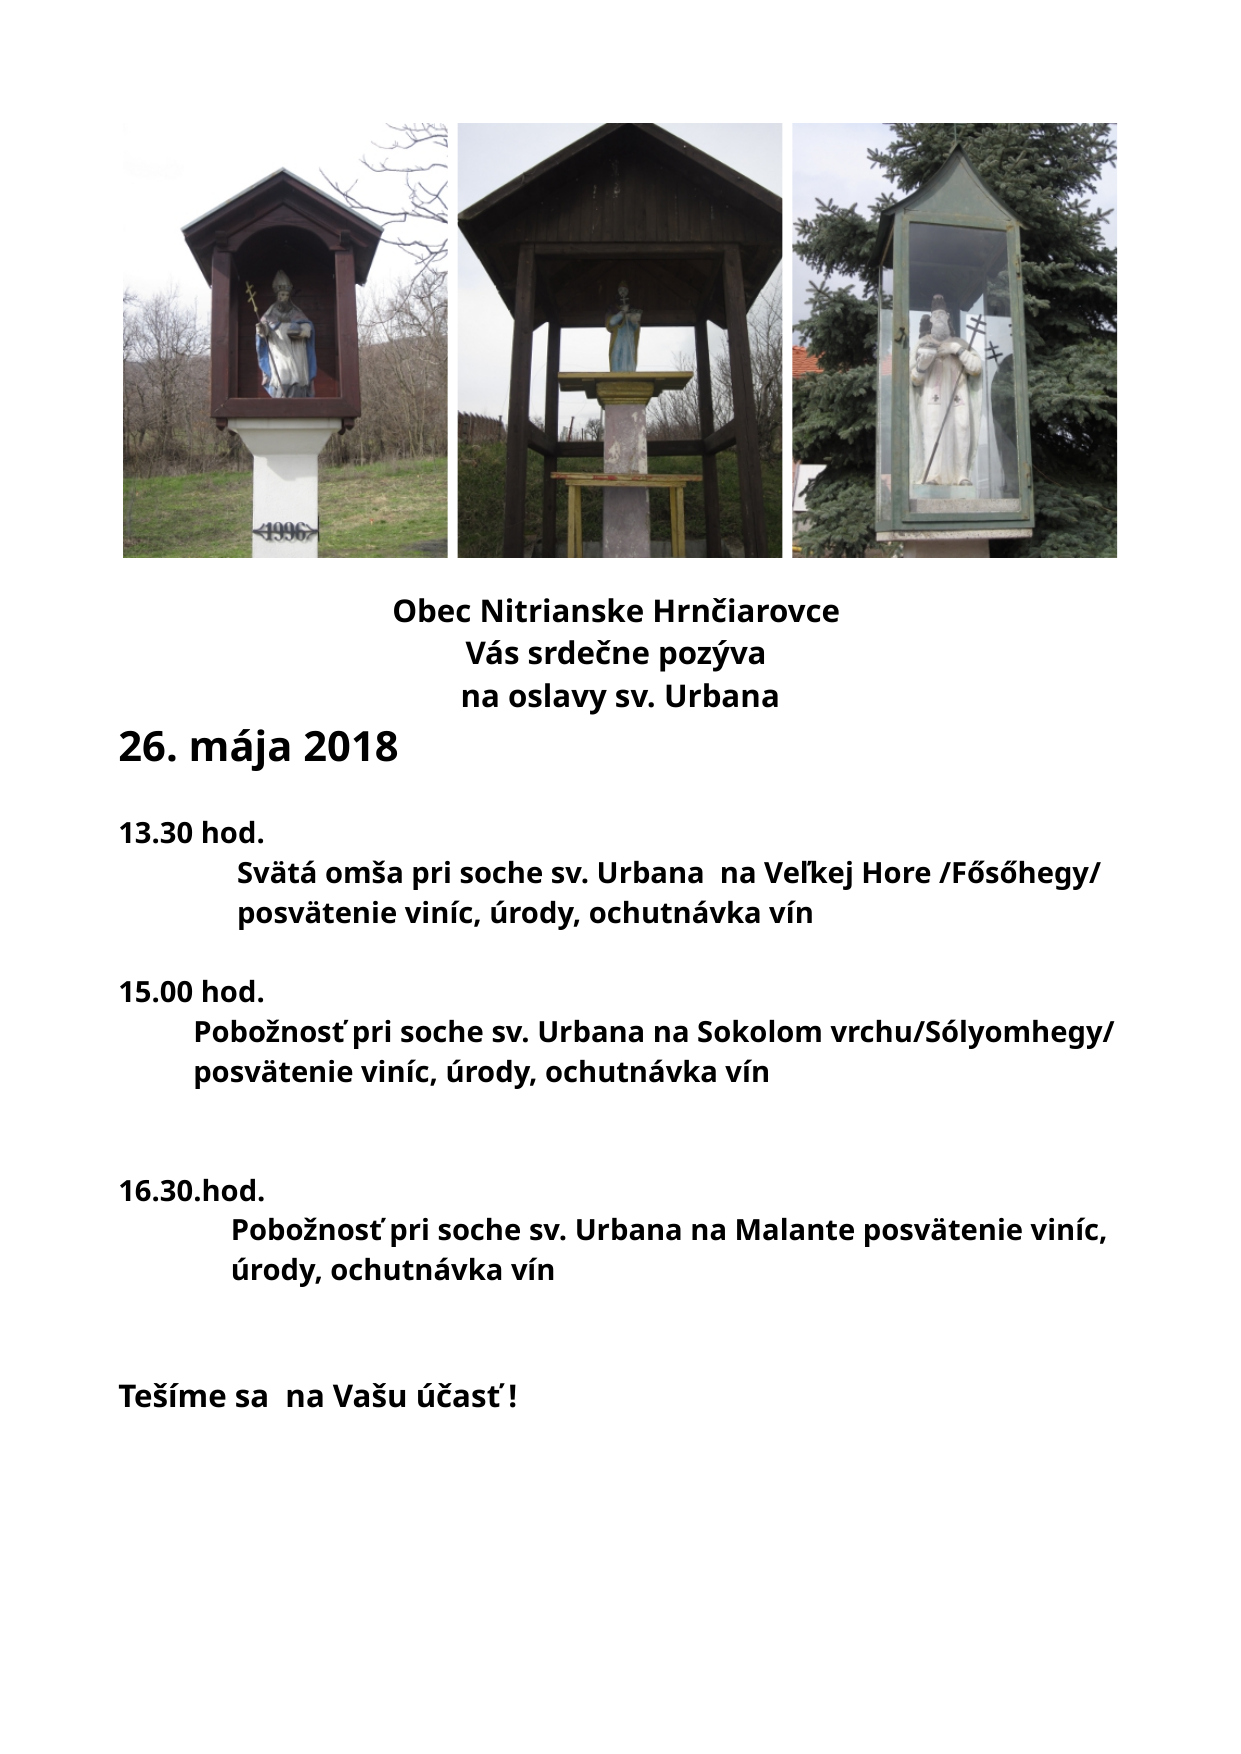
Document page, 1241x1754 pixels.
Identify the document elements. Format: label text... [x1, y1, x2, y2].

text Tešíme sa na Vašu účasť ! [118, 1374, 1122, 1417]
list Svätá omša pri soche sv. Urbana na Veľkej Hore /Fősőhegy/ [199, 852, 1122, 892]
text 16.30.hod. [118, 1170, 1122, 1210]
text 13.30 hod. [118, 813, 1122, 852]
text Vás srdečne pozýva [118, 631, 1122, 674]
picture [457, 123, 783, 558]
text 26. mája 2018 [118, 716, 1122, 773]
list Pobožnosť pri soche sv. Urbana na Malante posvätenie viníc, úrody, ochutnávka vín [193, 1210, 1122, 1289]
text na oslavy sv. Urbana [118, 674, 1122, 716]
picture [123, 123, 448, 558]
list Pobožnosť pri soche sv. Urbana na Sokolom vrchu/Sólyomhegy/ posvätenie viníc, úrody, ochutnávka vín [156, 1011, 1122, 1091]
table_header [788, 118, 1122, 588]
picture [792, 123, 1118, 558]
table_header [453, 118, 787, 588]
list posvätenie viníc, úrody, ochutnávka vín [199, 892, 1122, 932]
text Obec Nitrianske Hrnčiarovce [118, 588, 1122, 631]
table_header [118, 118, 453, 588]
text 15.00 hod. [118, 972, 1122, 1011]
